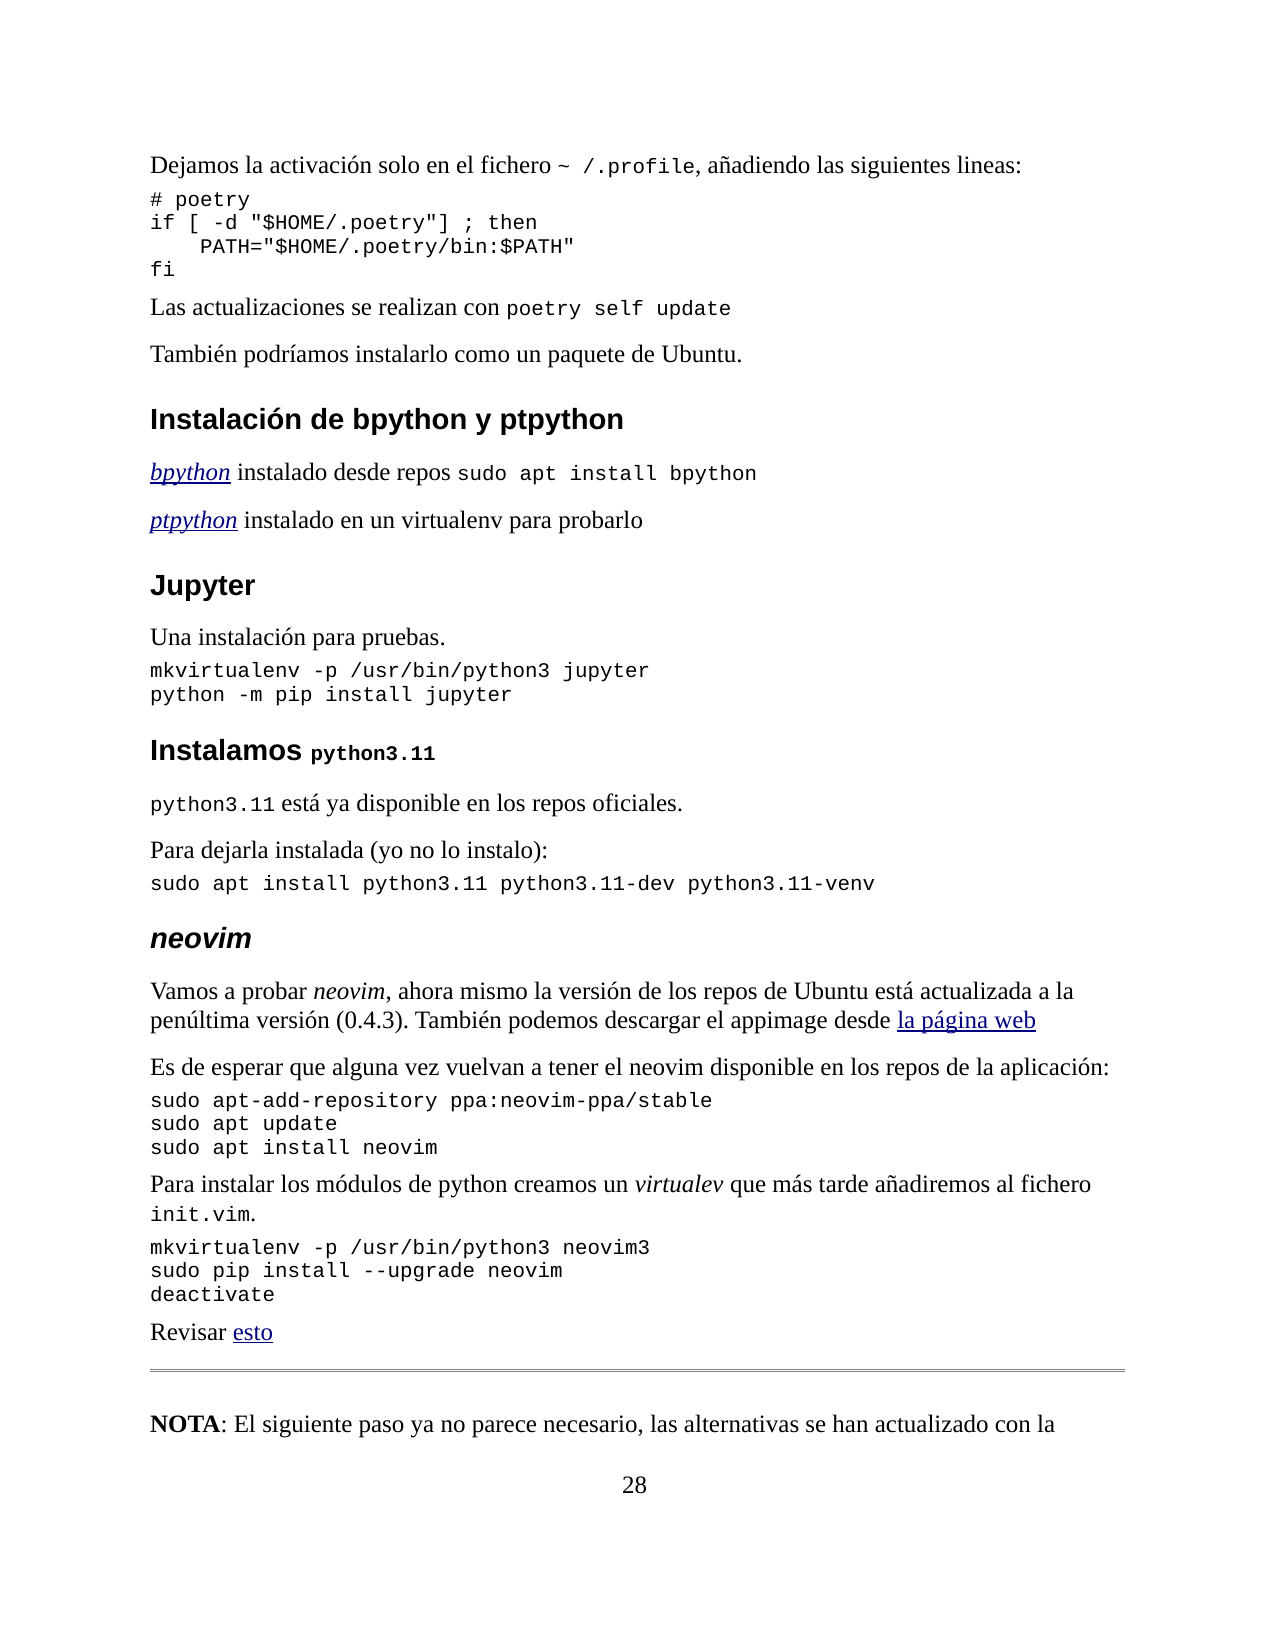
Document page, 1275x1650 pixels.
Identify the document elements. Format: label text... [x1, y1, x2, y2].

text python3.11 está ya disponible en los repos oficiales. [150, 788, 1125, 817]
text deactivate [150, 1284, 1125, 1308]
text mkvirtualenv -p /usr/bin/python3 jupyter [150, 660, 1125, 684]
text sudo apt install neovim [150, 1137, 1125, 1161]
text ptpython instalado en un virtualenv para probarlo [150, 505, 1125, 533]
text if [ -d "$HOME/.poetry"] ; then [150, 212, 1125, 236]
text También podríamos instalarlo como un paquete de Ubuntu. [150, 339, 1125, 368]
text PATH="$HOME/.poetry/bin:$PATH" [150, 236, 1125, 259]
text sudo pip install --upgrade neovim [150, 1260, 1125, 1284]
text Una instalación para pruebas. [150, 622, 1125, 651]
text mkvirtualenv -p /usr/bin/python3 neovim3 [150, 1237, 1125, 1260]
text Las actualizaciones se realizan con poetry self update [150, 292, 1125, 322]
text python -m pip install jupyter [150, 684, 1125, 707]
text Dejamos la activación solo en el fichero ~ /.profile, añadiendo las siguientes lineas: [150, 150, 1125, 179]
text Para dejarla instalada (yo no lo instalo): [150, 835, 1125, 864]
text Para instalar los módulos de python creamos un virtualev que más tarde añadiremos al fichero init.vim. [150, 1169, 1125, 1228]
subtitle Instalamos python3.11 [150, 732, 1125, 766]
text sudo apt install python3.11 python3.11-dev python3.11-venv [150, 873, 1125, 896]
text fi [150, 259, 1125, 283]
text # poetry [150, 188, 1125, 212]
text NOTA: El siguiente paso ya no parece necesario, las alternativas se han actualizado con la [150, 1409, 1125, 1438]
text Es de esperar que alguna vez vuelvan a tener el neovim disponible en los repos de la aplicación: [150, 1052, 1125, 1081]
subtitle Instalación de bpython y ptpython [150, 402, 1125, 436]
subtitle neovim [150, 921, 1125, 955]
text Vamos a probar neovim, ahora mismo la versión de los repos de Ubuntu está actualizada a la penúltima versión (0.4.3). También podemos descargar el appimage desde la página web [150, 976, 1125, 1034]
text bpython instalado desde repos sudo apt install bpython [150, 457, 1125, 487]
text sudo apt update [150, 1113, 1125, 1137]
text Revisar esto [150, 1317, 1125, 1345]
subtitle Jupyter [150, 567, 1125, 601]
text sudo apt-add-repository ppa:neovim-ppa/stable [150, 1089, 1125, 1113]
